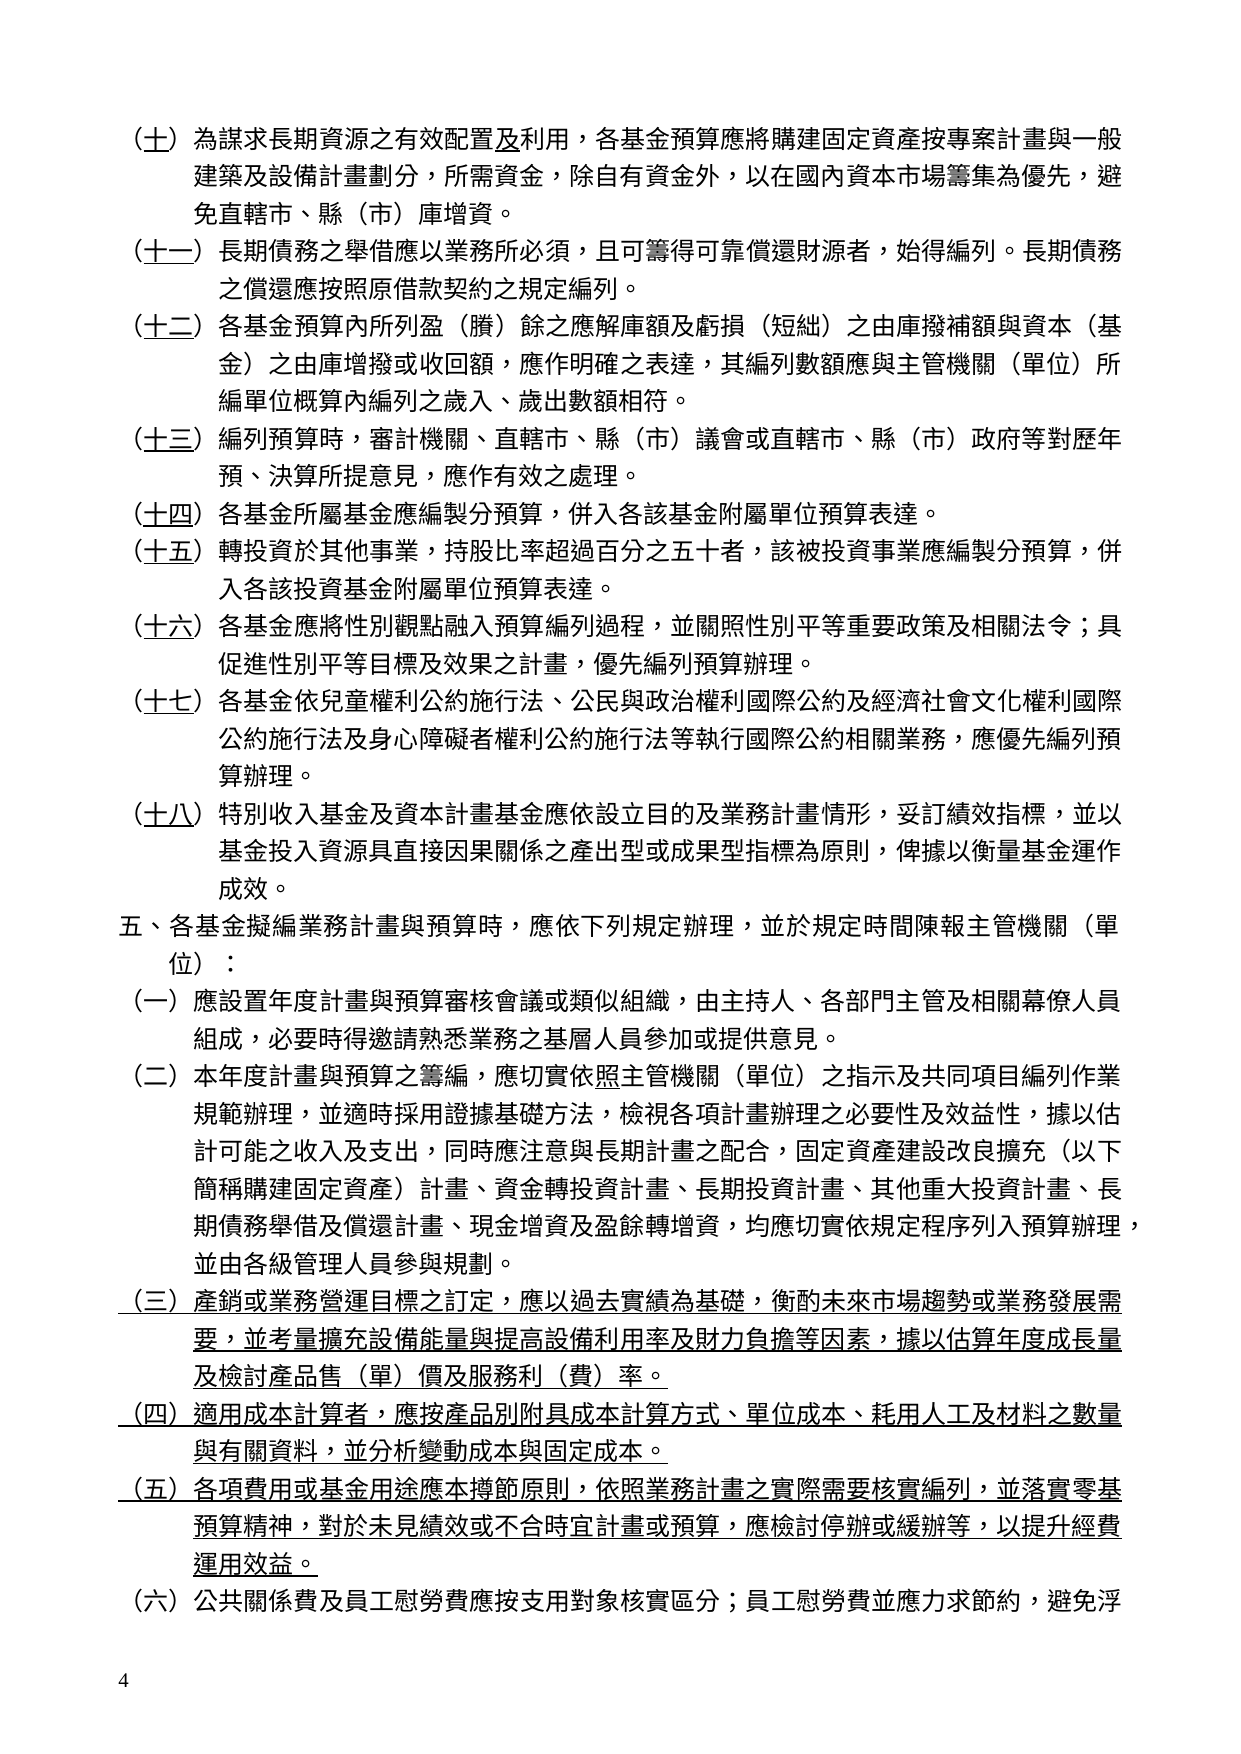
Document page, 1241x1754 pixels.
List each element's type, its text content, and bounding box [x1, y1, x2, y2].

text 要，並考量擴充設備能量與提高設備利用率及財力負擔等因素，據以估算年度成長量及檢討產品售（單）價及服務利（費）率。 [118, 1314, 1122, 1393]
text （十六）各基金應將性別觀點融入預算編列過程，並關照性別平等重要政策及相關法令；具促進性別平等目標及效果之計畫，優先編列預算辦理。 [118, 606, 1122, 681]
text （十七）各基金依兒童權利公約施行法、公民與政治權利國際公約及經濟社會文化權利國際公約施行法及身心障礙者權利公約施行法等執行國際公約相關業務，應優先編列預算辦理。 [118, 681, 1122, 793]
text （十二）各基金預算內所列盈（賸）餘之應解庫額及虧損（短絀）之由庫撥補額與資本（基金）之由庫增撥或收回額，應作明確之表達，其編列數額應與主管機關（單位）所編單位概算內編列之歲入、歲出數額相符。 [118, 306, 1122, 418]
text （十三）編列預算時，審計機關、直轄市、縣（市）議會或直轄市、縣（市）政府等對歷年預、決算所提意見，應作有效之處理。 [118, 418, 1122, 493]
text （十四）各基金所屬基金應編製分預算，併入各該基金附屬單位預算表達。 [118, 493, 1122, 531]
text （十）為謀求長期資源之有效配置及利用，各基金預算應將購建固定資產按專案計畫與一般建築及設備計畫劃分，所需資金，除自有資金外，以在國內資本市場籌集為優先，避免直轄市、縣（市）庫增資。 [118, 118, 1122, 231]
text （四）適用成本計算者，應按產品別附具成本計算方式、單位成本、耗用人工及材料之數量 [118, 1393, 1122, 1425]
text （一）應設置年度計畫與預算審核會議或類似組織，由主持人、各部門主管及相關幕僚人員組成，必要時得邀請熟悉業務之基層人員參加或提供意見。 [118, 981, 1122, 1056]
text （十八）特別收入基金及資本計畫基金應依設立目的及業務計畫情形，妥訂績效指標，並以基金投入資源具直接因果關係之產出型或成果型指標為原則，俾據以衡量基金運作成效。 [118, 793, 1122, 906]
text （二）本年度計畫與預算之籌編，應切實依照主管機關（單位）之指示及共同項目編列作業規範辦理，並適時採用證據基礎方法，檢視各項計畫辦理之必要性及效益性，據以估計可能之收入及支出，同時應注意與長期計畫之配合，固定資產建設改良擴充（以下簡稱購建固定資產）計畫、資金轉投資計畫、長期投資計畫、其他重大投資計畫、長期債務舉借及償還計畫、現金增資及盈餘轉增資，均應切實依規定程序列入預算辦理，並由各級管理人員參與規劃。 [118, 1056, 1122, 1281]
text （十一）長期債務之舉借應以業務所必須，且可籌得可靠償還財源者，始得編列。長期債務之償還應按照原借款契約之規定編列。 [118, 231, 1122, 306]
text 預算精神，對於未見績效或不合時宜計畫或預算，應檢討停辦或緩辦等，以提升經費運用效益。 [118, 1502, 1122, 1581]
text 五、各基金擬編業務計畫與預算時，應依下列規定辦理，並於規定時間陳報主管機關（單位）： [118, 906, 1122, 981]
text （五）各項費用或基金用途應本撙節原則，依照業務計畫之實際需要核實編列，並落實零基 [118, 1468, 1122, 1500]
text （三）產銷或業務營運目標之訂定，應以過去實績為基礎，衡酌未來市場趨勢或業務發展需 [118, 1281, 1122, 1313]
text 與有關資料，並分析變動成本與固定成本。 [118, 1427, 1122, 1468]
text （六）公共關係費及員工慰勞費應按支用對象核實區分；員工慰勞費並應力求節約，避免浮 [118, 1581, 1122, 1618]
text （十五）轉投資於其他事業，持股比率超過百分之五十者，該被投資事業應編製分預算，併入各該投資基金附屬單位預算表達。 [118, 531, 1122, 606]
